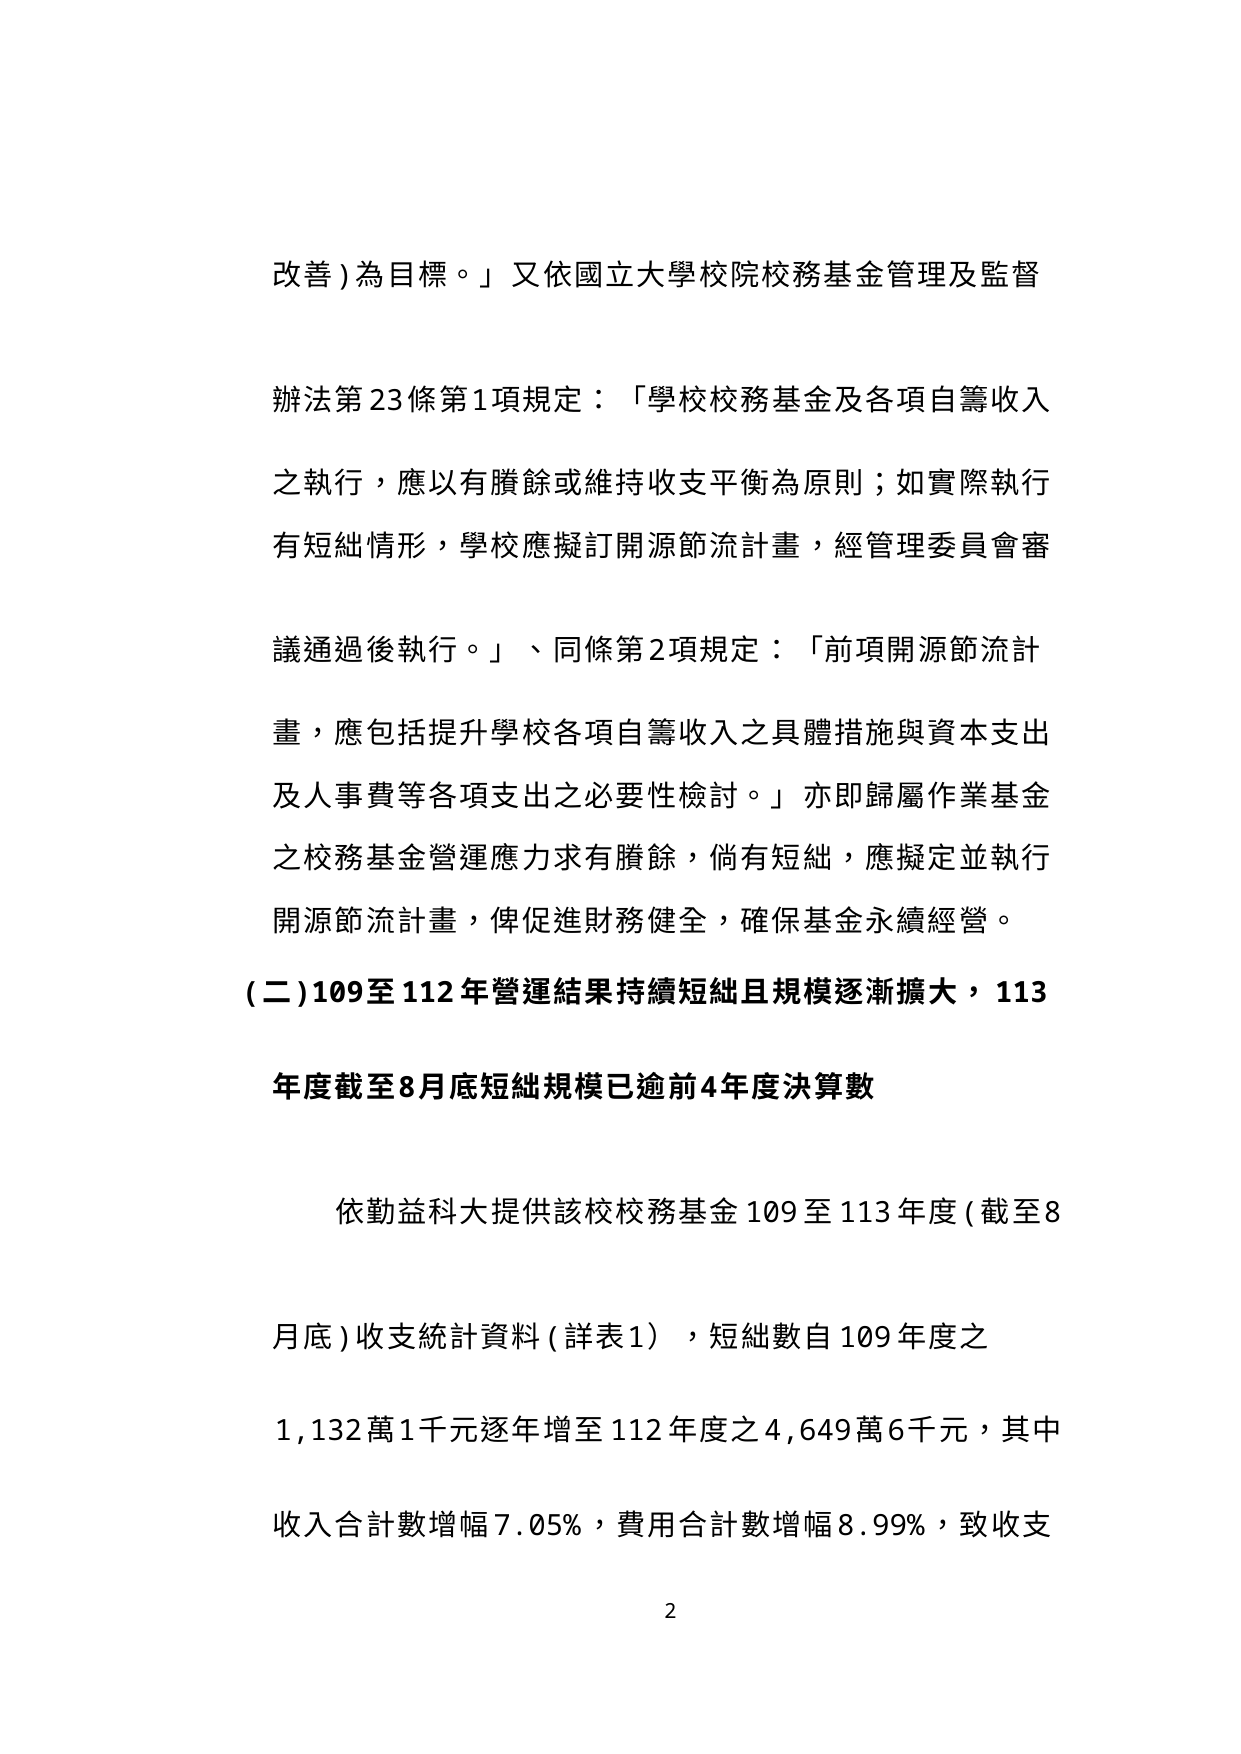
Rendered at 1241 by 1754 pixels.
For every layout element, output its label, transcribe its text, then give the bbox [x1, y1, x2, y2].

text (二)109至112年營運結果持續短絀且規模逐漸擴大，113年度截至8月底短絀規模已逾前4年度決算數 [236, 939, 1063, 1127]
text 依勤益科大提供該校校務基金109至113年度(截至8月底)收支統計資料(詳表1），短絀數自109年度之1,132萬1千元逐年增至112年度之4,649萬6千元，其中收入合計數增幅7.05%，費用合計數增幅8.99%，致收支 [266, 1127, 1063, 1564]
text 改善)為目標。」又依國立大學校院校務基金管理及監督辦法第23條第1項規定：「學校校務基金及各項自籌收入之執行，應以有賸餘或維持收支平衡為原則；如實際執行有短絀情形，學校應擬訂開源節流計畫，經管理委員會審議通過後執行。」、同條第2項規定：「前項開源節流計畫，應包括提升學校各項自籌收入之具體措施與資本支出及人事費等各項支出之必要性檢討。」亦即歸屬作業基金之校務基金營運應力求有賸餘，倘有短絀，應擬定並執行開源節流計畫，俾促進財務健全，確保基金永續經營。 [266, 189, 1063, 939]
